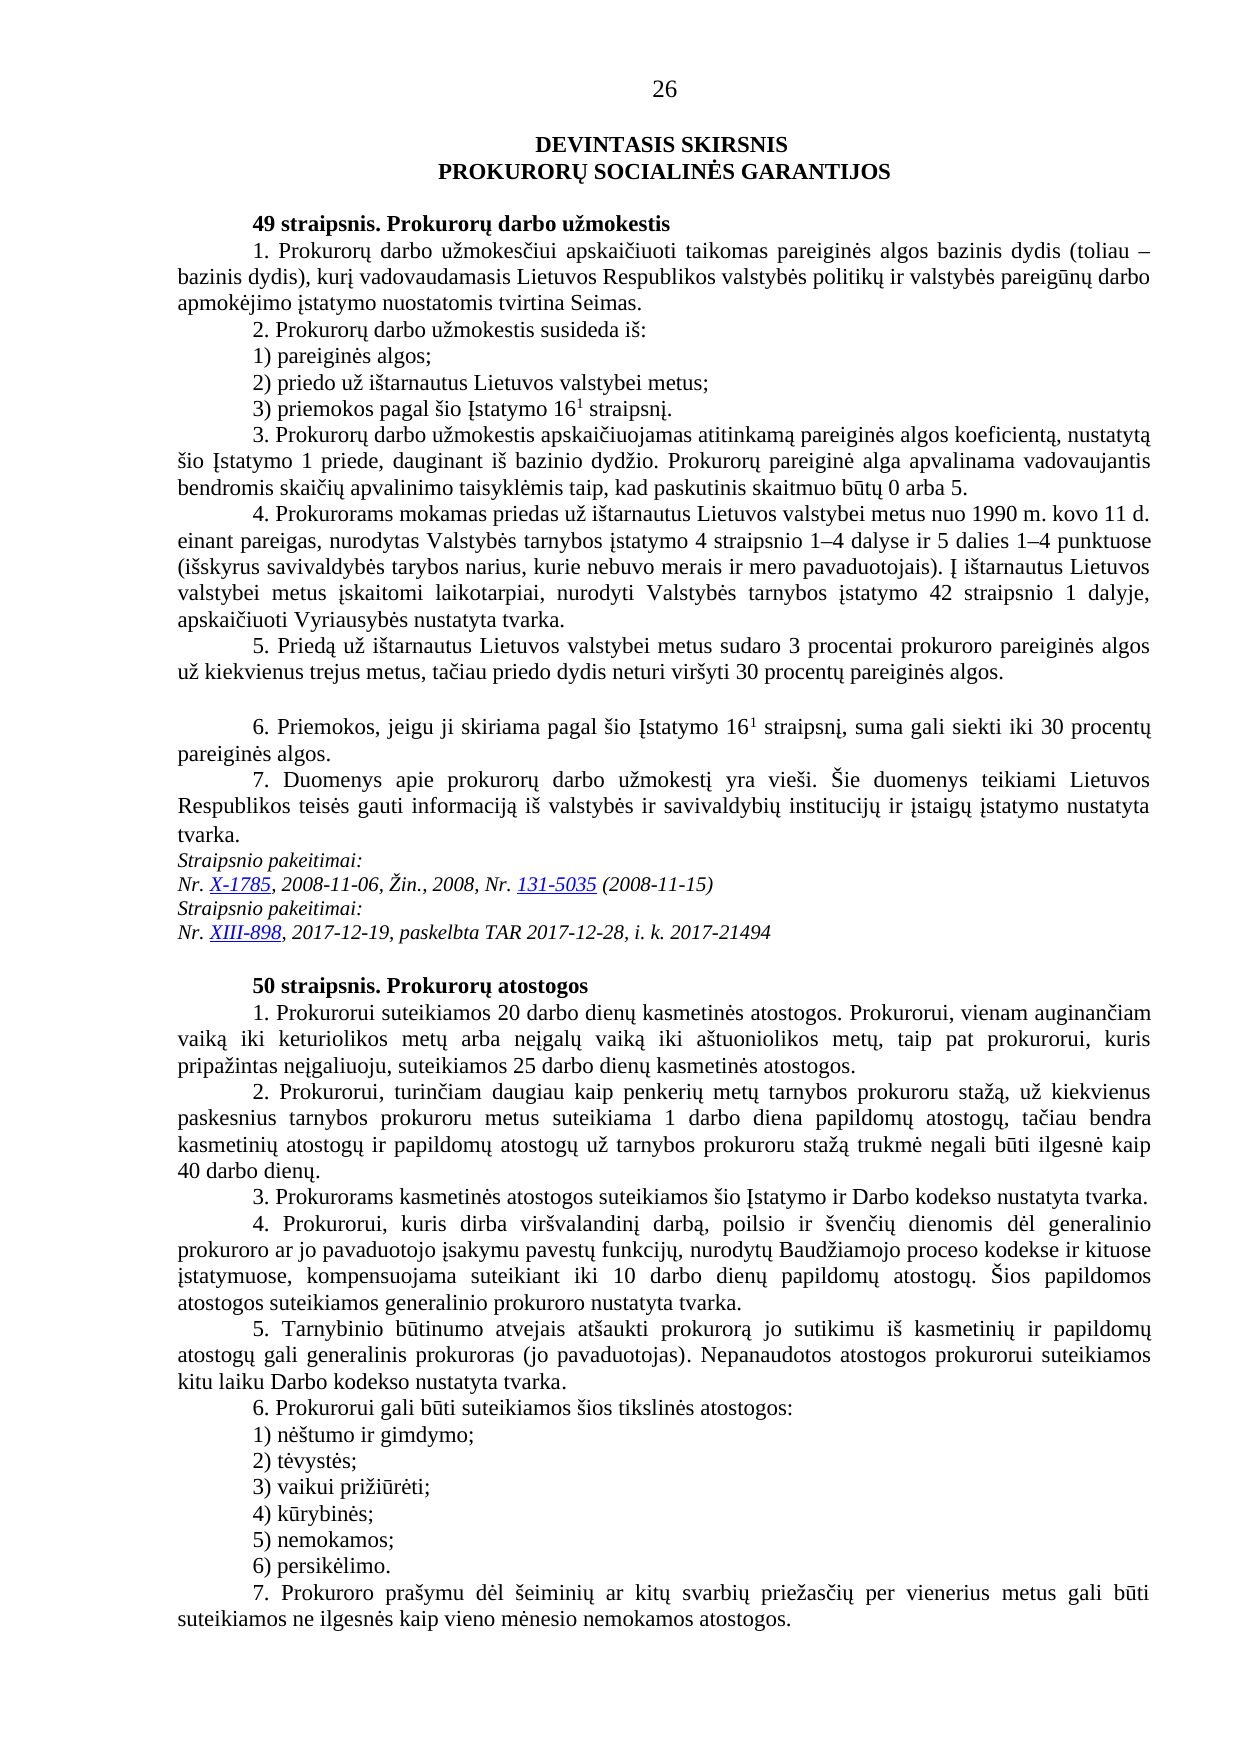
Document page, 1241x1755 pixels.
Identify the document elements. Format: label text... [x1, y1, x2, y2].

text 1) pareiginės algos; [177, 342, 1152, 368]
text Straipsnio pakeitimai: [177, 848, 1152, 872]
text 5) nemokamos; [177, 1526, 1152, 1552]
text 49 straipsnis. Prokurorų darbo užmokestis [177, 210, 1152, 237]
text 3) priemokos pagal šio Įstatymo 161 straipsnį. [177, 395, 1152, 421]
text 2) tėvystės; [177, 1447, 1152, 1473]
text 1. Prokurorui suteikiamos 20 darbo dienų kasmetinės atostogos. Prokurorui, vienam auginančiam vaiką iki keturiolikos metų arba neįgalų vaiką iki aštuoniolikos metų, taip pat prokurorui, kuris pripažintas neįgaliuoju, suteikiamos 25 darbo dienų kasmetinės atostogos. [177, 999, 1152, 1078]
text 7. Prokuroro prašymu dėl šeiminių ar kitų svarbių priežasčių per vienerius metus gali būti suteikiamos ne ilgesnės kaip vieno mėnesio nemokamos atostogos. [177, 1579, 1152, 1631]
text 1. Prokurorų darbo užmokesčiui apskaičiuoti taikomas pareiginės algos bazinis dydis (toliau – bazinis dydis), kurį vadovaudamasis Lietuvos Respublikos valstybės politikų ir valstybės pareigūnų darbo apmokėjimo įstatymo nuostatomis tvirtina Seimas. [177, 237, 1152, 316]
text 3. Prokurorų darbo užmokestis apskaičiuojamas atitinkamą pareiginės algos koeficientą, nustatytą šio Įstatymo 1 priede, dauginant iš bazinio dydžio. Prokurorų pareiginė alga apvalinama vadovaujantis bendromis skaičių apvalinimo taisyklėmis taip, kad paskutinis skaitmuo būtų 0 arba 5. [177, 421, 1152, 500]
text 4) kūrybinės; [177, 1500, 1152, 1526]
text 50 straipsnis. Prokurorų atostogos [177, 973, 1152, 999]
text 6. Prokurorui gali būti suteikiamos šios tikslinės atostogos: [177, 1394, 1152, 1421]
text Straipsnio pakeitimai: [177, 896, 1152, 920]
text 1) nėštumo ir gimdymo; [177, 1421, 1152, 1447]
text 3) vaikui prižiūrėti; [177, 1473, 1152, 1500]
text 3. Prokurorams kasmetinės atostogos suteikiamos šio Įstatymo ir Darbo kodekso nustatyta tvarka. [177, 1183, 1152, 1210]
text 6. Priemokos, jeigu ji skiriama pagal šio Įstatymo 161 straipsnį, suma gali siekti iki 30 procentų pareiginės algos. [177, 685, 1152, 766]
text PROKURORŲ SOCIALINĖS GARANTIJOS [177, 158, 1152, 184]
text 5. Tarnybinio būtinumo atvejais atšaukti prokurorą jo sutikimu iš kasmetinių ir papildomų atostogų gali generalinis prokuroras (jo pavaduotojas). Nepanaudotos atostogos prokurorui suteikiamos kitu laiku Darbo kodekso nustatyta tvarka. [177, 1315, 1152, 1394]
text 2) priedo už ištarnautus Lietuvos valstybei metus; [177, 368, 1152, 395]
text Nr. X-1785, 2008-11-06, Žin., 2008, Nr. 131-5035 (2008-11-15) [177, 872, 1152, 896]
text 2. Prokurorų darbo užmokestis susideda iš: [177, 316, 1152, 342]
text 4. Prokurorui, kuris dirba viršvalandinį darbą, poilsio ir švenčių dienomis dėl generalinio prokuroro ar jo pavaduotojo įsakymu pavestų funkcijų, nurodytų Baudžiamojo proceso kodekse ir kituose įstatymuose, kompensuojama suteikiant iki 10 darbo dienų papildomų atostogų. Šios papildomos atostogos suteikiamos generalinio prokuroro nustatyta tvarka. [177, 1210, 1152, 1315]
text Devintasis skirsnis [177, 131, 1152, 158]
text 6) persikėlimo. [177, 1552, 1152, 1579]
text 4. Prokurorams mokamas priedas už ištarnautus Lietuvos valstybei metus nuo 1990 m. kovo 11 d. einant pareigas, nurodytas Valstybės tarnybos įstatymo 4 straipsnio 1–4 dalyse ir 5 dalies 1–4 punktuose (išskyrus savivaldybės tarybos narius, kurie nebuvo merais ir mero pavaduotojais). Į ištarnautus Lietuvos valstybei metus įskaitomi laikotarpiai, nurodyti Valstybės tarnybos įstatymo 42 straipsnio 1 dalyje, apskaičiuoti Vyriausybės nustatyta tvarka. [177, 500, 1152, 632]
text 5. Priedą už ištarnautus Lietuvos valstybei metus sudaro 3 procentai prokuroro pareiginės algos už kiekvienus trejus metus, tačiau priedo dydis neturi viršyti 30 procentų pareiginės algos. [177, 632, 1152, 685]
text 2. Prokurorui, turinčiam daugiau kaip penkerių metų tarnybos prokuroru stažą, už kiekvienus paskesnius tarnybos prokuroru metus suteikiama 1 darbo diena papildomų atostogų, tačiau bendra kasmetinių atostogų ir papildomų atostogų už tarnybos prokuroru stažą trukmė negali būti ilgesnė kaip 40 darbo dienų. [177, 1078, 1152, 1183]
text Nr. XIII-898, 2017-12-19, paskelbta TAR 2017-12-28, i. k. 2017-21494 [177, 920, 1152, 944]
text 7. Duomenys apie prokurorų darbo užmokestį yra vieši. Šie duomenys teikiami Lietuvos Respublikos teisės gauti informaciją iš valstybės ir savivaldybių institucijų ir įstaigų įstatymo nustatyta tvarka. [177, 766, 1152, 848]
